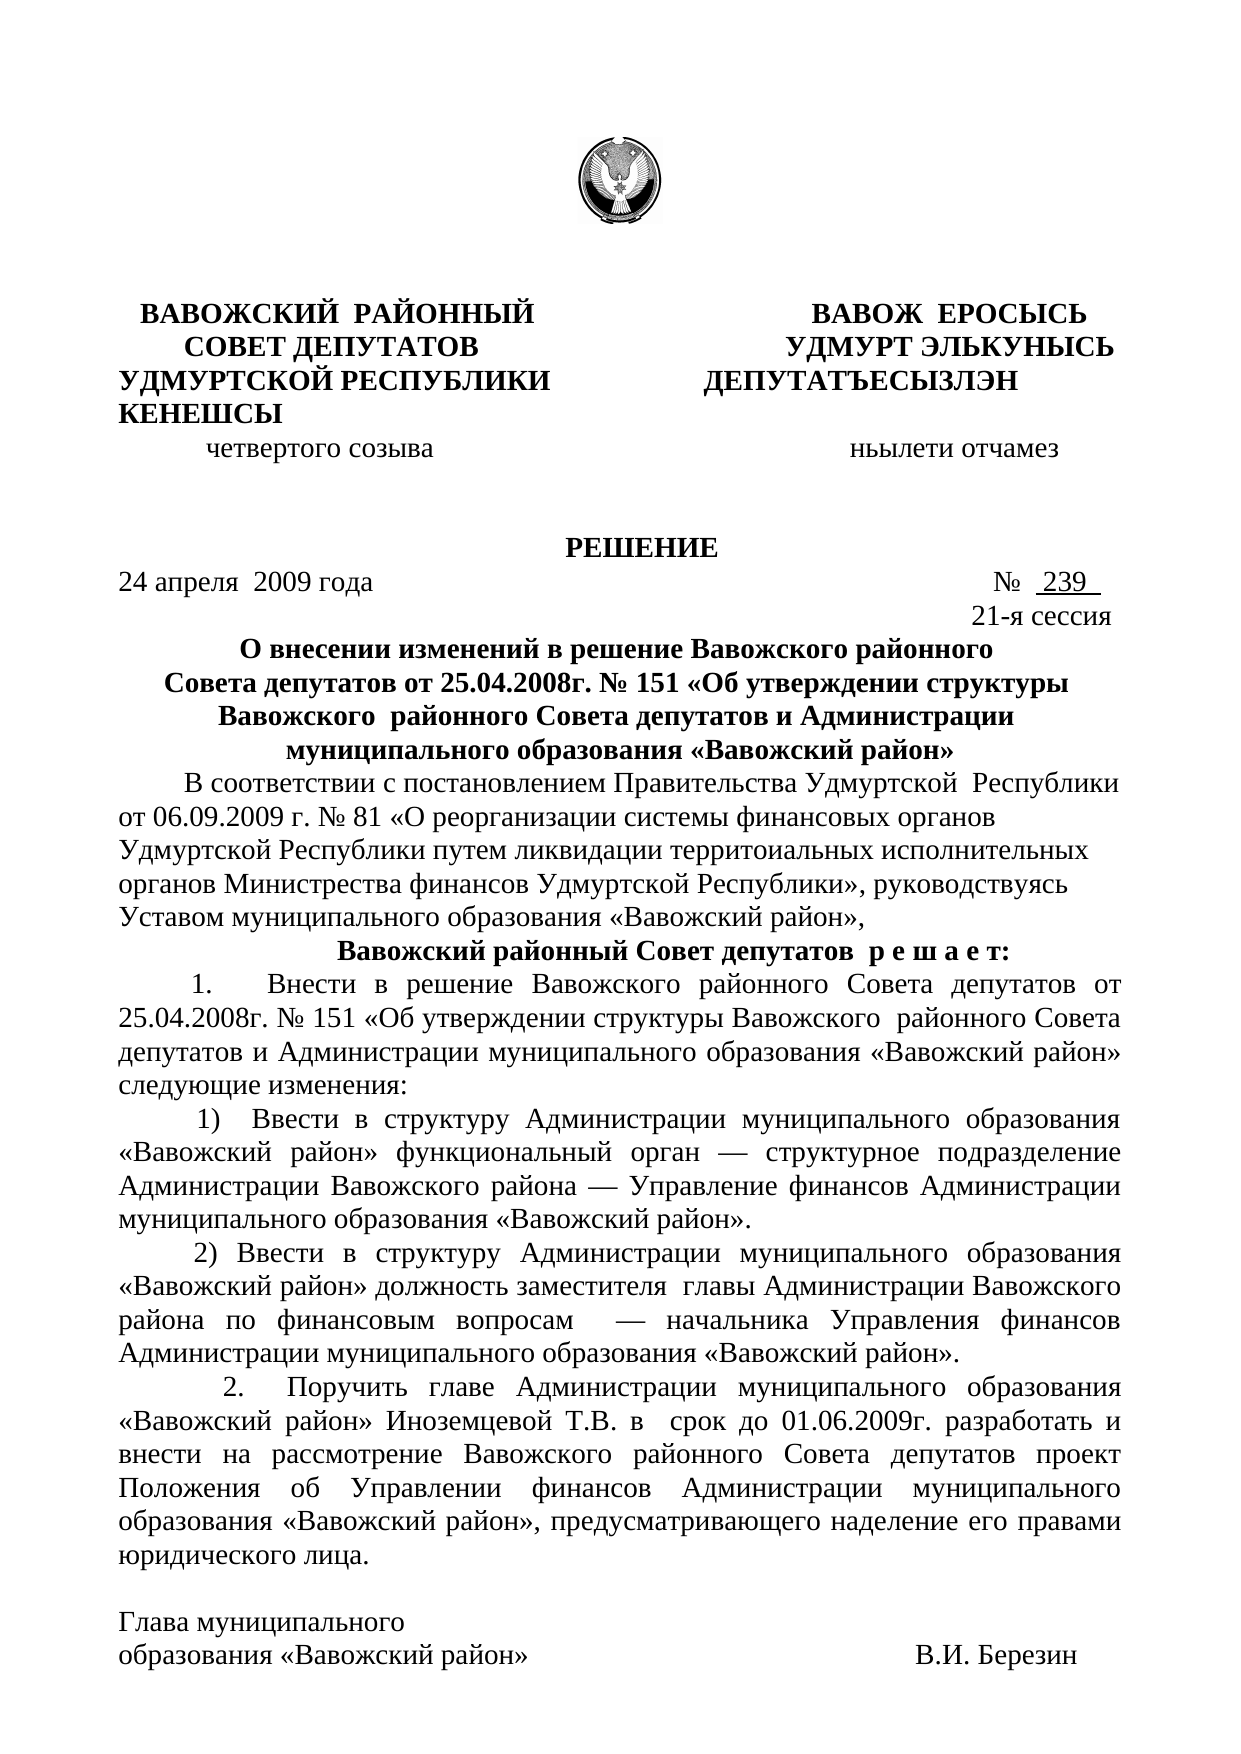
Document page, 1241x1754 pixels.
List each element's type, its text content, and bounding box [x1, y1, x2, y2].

text образования «Вавожский район» В.И. Березин [118, 1637, 1122, 1671]
text 24 апреля 2009 года № 239 [118, 564, 1122, 598]
text О внесении изменений в решение Вавожского районного [118, 631, 1122, 665]
text Вавожского районного Совета депутатов и Администрации [118, 698, 1122, 732]
text РЕШЕНИЕ [118, 531, 1122, 564]
text 1. Внести в решение Вавожского районного Совета депутатов от 25.04.2008г. № 151 «Об утверждении структуры Вавожского районного Совета депутатов и Администрации муниципального образования «Вавожский район» следующие изменения: [118, 967, 1122, 1101]
text ВАВОЖСКИЙ РАЙОННЫЙ ВАВОЖ ЕРОСЫСЬ [118, 296, 1122, 329]
text Вавожский районный Совет депутатов р е ш а е т: [118, 933, 1122, 967]
text Глава муниципального [118, 1604, 1122, 1637]
text СОВЕТ ДЕПУТАТОВ УДМУРТ ЭЛЬКУНЫСЬ [118, 329, 1122, 363]
text муниципального образования «Вавожский район» [118, 732, 1122, 765]
text 2) Ввести в структуру Администрации муниципального образования «Вавожский район» должность заместителя главы Администрации Вавожского района по финансовым вопросам — начальника Управления финансов Администрации муниципального образования «Вавожский район». [118, 1235, 1122, 1369]
text 21-я сессия [118, 598, 1122, 631]
text Совета депутатов от 25.04.2008г. № 151 «Об утверждении структуры [118, 665, 1122, 698]
text четвертого созыва ньылети отчамез [118, 430, 1122, 463]
text УДМУРТСКОЙ РЕСПУБЛИКИ ДЕПУТАТЪЕСЫЗЛЭН КЕНЕШСЫ [118, 363, 1122, 430]
text 1) Ввести в структуру Администрации муниципального образования «Вавожский район» функциональный орган — структурное подразделение Администрации Вавожского района — Управление финансов Администрации муниципального образования «Вавожский район». [118, 1101, 1122, 1235]
text В соответствии с постановлением Правительства Удмуртской Республики от 06.09.2009 г. № 81 «О реорганизации системы финансовых органов Удмуртской Республики путем ликвидации территоиальных исполнительных органов Министрества финансов Удмуртской Республики», руководствуясь Уставом муниципального образования «Вавожский район», [118, 765, 1122, 933]
text 2. Поручить главе Администрации муниципального образования «Вавожский район» Иноземцевой Т.В. в срок до 01.06.2009г. разработать и внести на рассмотрение Вавожского районного Совета депутатов проект Положения об Управлении финансов Администрации муниципального образования «Вавожский район», предусматривающего наделение его правами юридического лица. [118, 1369, 1122, 1570]
